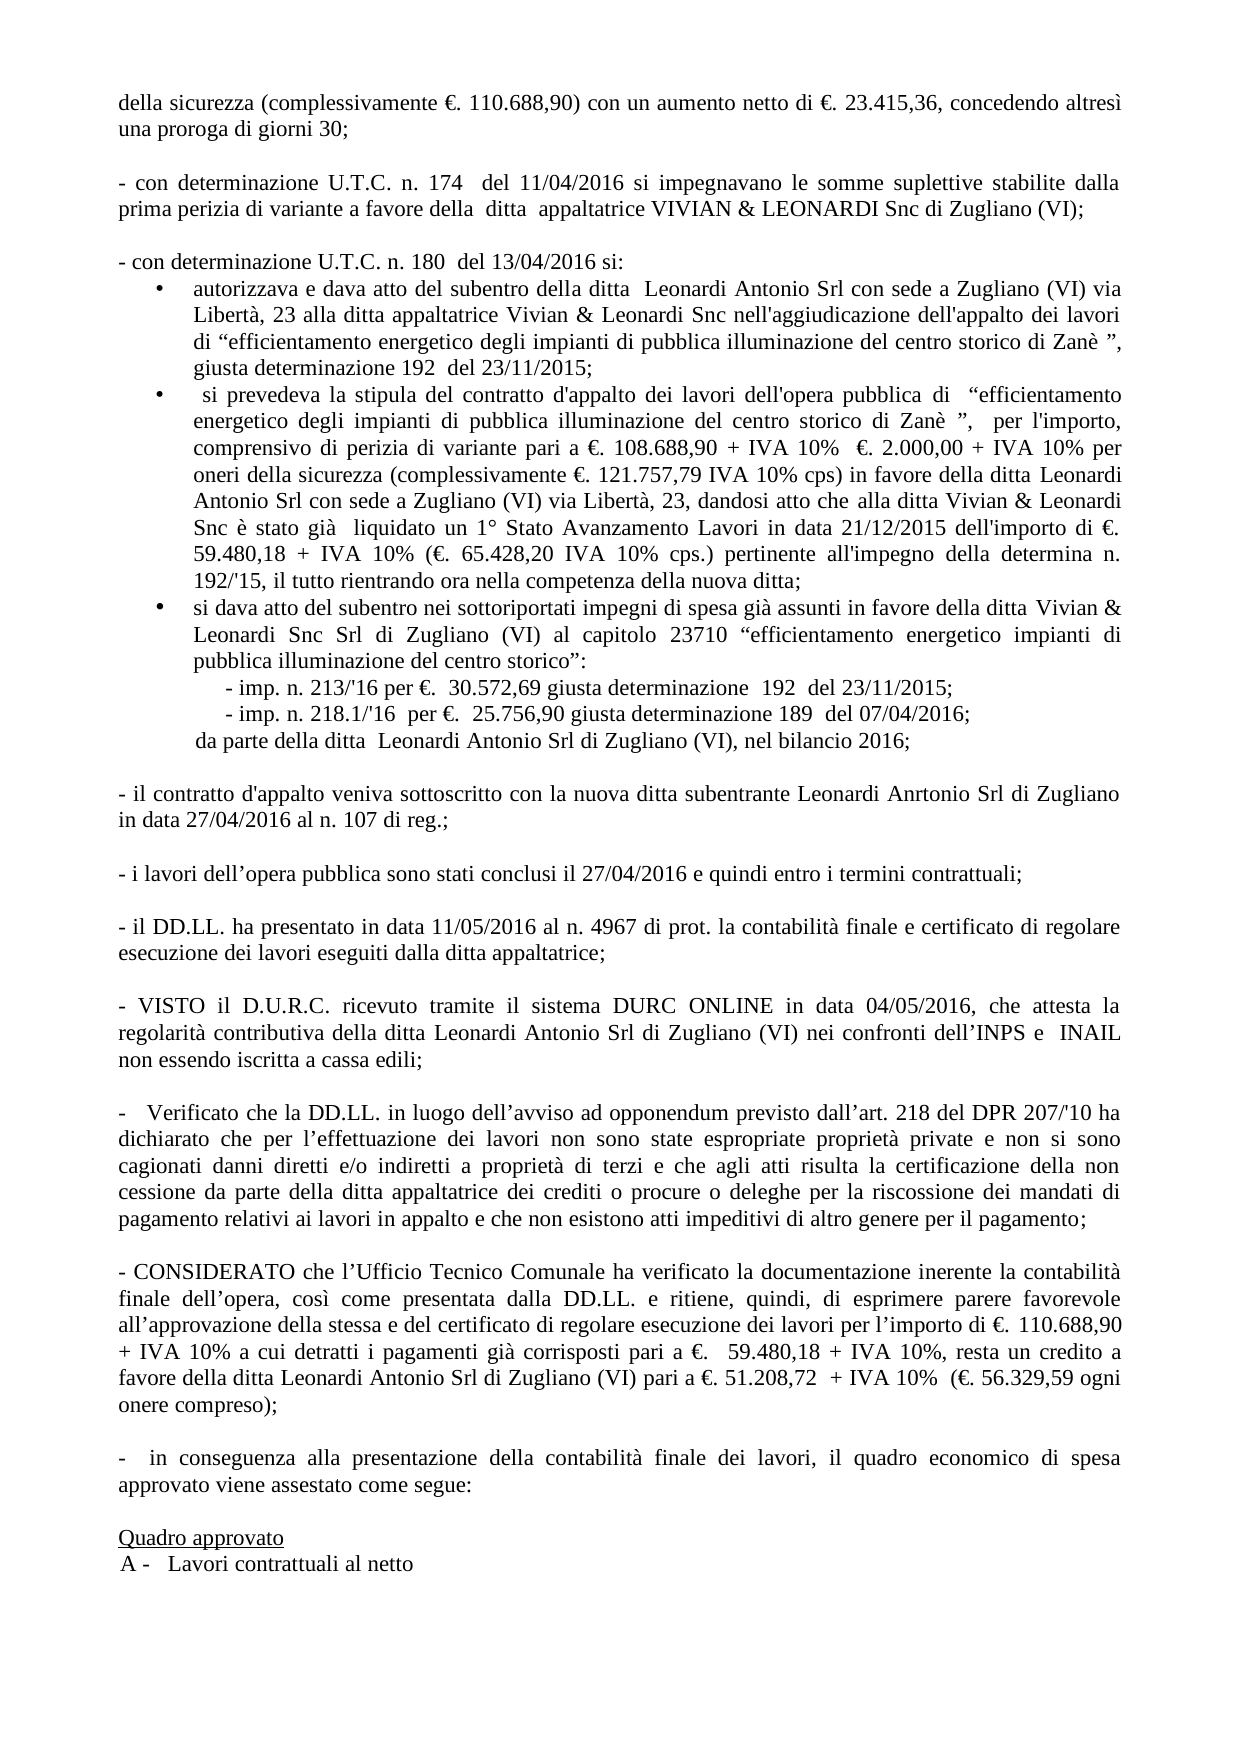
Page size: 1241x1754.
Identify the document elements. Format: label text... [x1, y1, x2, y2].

text - imp. n. 213/'16 per €. 30.572,69 giusta determinazione 192 del 23/11/2015; [225, 673, 1122, 700]
text - con determinazione U.T.C. n. 180 del 13/04/2016 si: [118, 248, 1122, 274]
text - CONSIDERATO che l’Ufficio Tecnico Comunale ha verificato la documentazione inerente la contabilità finale dell’opera, così come presentata dalla DD.LL. e ritiene, quindi, di esprimere parere favorevole all’approvazione della stessa e del certificato di regolare esecuzione dei lavori per l’importo di €. 110.688,90 + IVA 10% a cui detratti i pagamenti già corrisposti pari a €. 59.480,18 + IVA 10%, resta un credito a favore della ditta Leonardi Antonio Srl di Zugliano (VI) pari a €. 51.208,72 + IVA 10% (€. 56.329,59 ogni onere compreso); [118, 1258, 1122, 1417]
list autorizzava e dava atto del subentro della ditta Leonardi Antonio Srl con sede a Zugliano (VI) via Libertà, 23 alla ditta appaltatrice Vivian & Leonardi Snc nell'aggiudicazione dell'appalto dei lavori di “efficientamento energetico degli impianti di pubblica illuminazione del centro storico di Zanè ”, giusta determinazione 192 del 23/11/2015; [156, 274, 1122, 381]
list si dava atto del subentro nei sottoriportati impegni di spesa già assunti in favore della ditta Vivian & Leonardi Snc Srl di Zugliano (VI) al capitolo 23710 “efficientamento energetico impianti di pubblica illuminazione del centro storico”: [156, 593, 1122, 673]
text da parte della ditta Leonardi Antonio Srl di Zugliano (VI), nel bilancio 2016; [189, 727, 1122, 753]
text - i lavori dell’opera pubblica sono stati conclusi il 27/04/2016 e quindi entro i termini contrattuali; [118, 859, 1122, 886]
text - in conseguenza alla presentazione della contabilità finale dei lavori, il quadro economico di spesa approvato viene assestato come segue: [118, 1444, 1122, 1497]
text Quadro approvato [118, 1523, 1122, 1550]
list si prevedeva la stipula del contratto d'appalto dei lavori dell'opera pubblica di “efficientamento energetico degli impianti di pubblica illuminazione del centro storico di Zanè ”, per l'importo, comprensivo di perizia di variante pari a €. 108.688,90 + IVA 10% €. 2.000,00 + IVA 10% per oneri della sicurezza (complessivamente €. 121.757,79 IVA 10% cps) in favore della ditta Leonardi Antonio Srl con sede a Zugliano (VI) via Libertà, 23, dandosi atto che alla ditta Vivian & Leonardi Snc è stato già liquidato un 1° Stato Avanzamento Lavori in data 21/12/2015 dell'importo di €. 59.480,18 + IVA 10% (€. 65.428,20 IVA 10% cps.) pertinente all'impegno della determina n. 192/'15, il tutto rientrando ora nella competenza della nuova ditta; [156, 381, 1122, 593]
text - il contratto d'appalto veniva sottoscritto con la nuova ditta subentrante Leonardi Anrtonio Srl di Zugliano in data 27/04/2016 al n. 107 di reg.; [118, 780, 1122, 833]
text della sicurezza (complessivamente €. 110.688,90) con un aumento netto di €. 23.415,36, concedendo altresì una proroga di giorni 30; [118, 89, 1122, 142]
text - imp. n. 218.1/'16 per €. 25.756,90 giusta determinazione 189 del 07/04/2016; [225, 700, 1122, 727]
text - il DD.LL. ha presentato in data 11/05/2016 al n. 4967 di prot. la contabilità finale e certificato di regolare esecuzione dei lavori eseguiti dalla ditta appaltatrice; [118, 913, 1122, 966]
text - con determinazione U.T.C. n. 174 del 11/04/2016 si impegnavano le somme suplettive stabilite dalla prima perizia di variante a favore della ditta appaltatrice VIVIAN & LEONARDI Snc di Zugliano (VI); [118, 168, 1122, 221]
text - Verificato che la DD.LL. in luogo dell’avviso ad opponendum previsto dall’art. 218 del DPR 207/'10 ha dichiarato che per l’effettuazione dei lavori non sono state espropriate proprietà private e non si sono cagionati danni diretti e/o indiretti a proprietà di terzi e che agli atti risulta la certificazione della non cessione da parte della ditta appaltatrice dei crediti o procure o deleghe per la riscossione dei mandati di pagamento relativi ai lavori in appalto e che non esistono atti impeditivi di altro genere per il pagamento; [118, 1098, 1122, 1231]
text A - Lavori contrattuali al netto [120, 1550, 1122, 1577]
text - VISTO il D.U.R.C. ricevuto tramite il sistema DURC ONLINE in data 04/05/2016, che attesta la regolarità contributiva della ditta Leonardi Antonio Srl di Zugliano (VI) nei confronti dell’INPS e INAIL non essendo iscritta a cassa edili; [118, 992, 1122, 1072]
